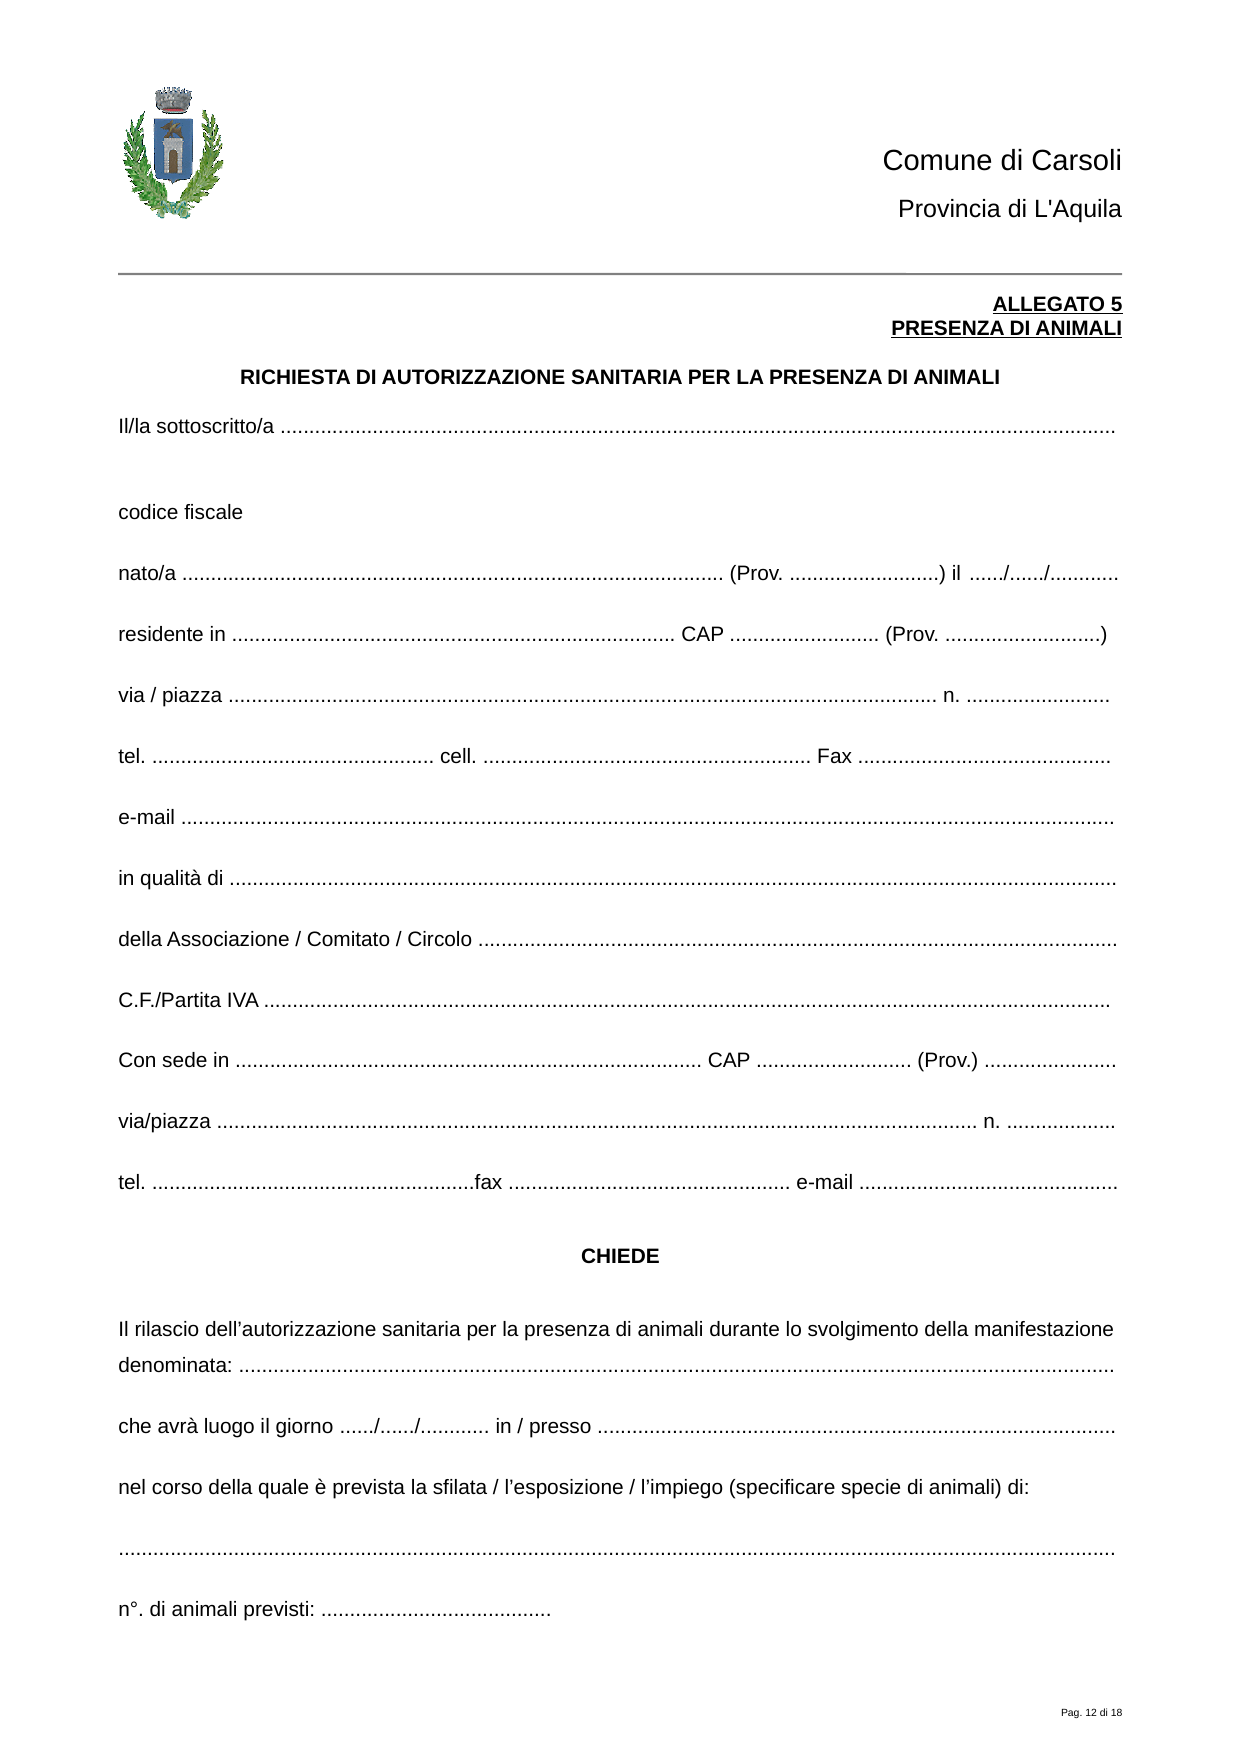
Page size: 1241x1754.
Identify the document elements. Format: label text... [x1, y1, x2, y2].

text e-mail .................................................................................................................................................................. [118, 804, 1122, 828]
text nato/a .............................................................................................. (Prov. ..........................) il ....../....../............ [118, 561, 1122, 585]
text tel. ........................................................fax ................................................. e-mail ............................................. [118, 1170, 1122, 1194]
picture [122, 87, 224, 219]
text C.F./Partita IVA ................................................................................................................................................... [118, 987, 1122, 1011]
text [986, 500, 1122, 524]
text n°. di animali previsti: ........................................ [118, 1597, 1122, 1621]
text che avrà luogo il giorno ....../....../............ in / presso .......................................................................................... [118, 1414, 1122, 1438]
text codice fiscale [118, 500, 346, 524]
text PRESENZA DI ANIMALI [118, 316, 1122, 340]
text ............................................................................................................................................................................. [118, 1536, 1122, 1560]
text della Associazione / Comitato / Circolo ............................................................................................................... [118, 926, 1122, 950]
text via/piazza .................................................................................................................................... n. ................... [118, 1109, 1122, 1133]
text nel corso della quale è prevista la sfilata / l’esposizione / l’impiego (specificare specie di animali) di: [118, 1475, 1122, 1499]
subtitle RICHIESTA DI AUTORIZZAZIONE SANITARIA PER LA PRESENZA DI ANIMALI [118, 365, 1122, 389]
text Il/la sottoscritto/a ................................................................................................................................................. [118, 414, 1122, 438]
text Con sede in ................................................................................. CAP ........................... (Prov.) ....................... [118, 1048, 1122, 1072]
text Provincia di L'Aquila [118, 194, 1122, 223]
text in qualità di .......................................................................................................................................................... [118, 866, 1122, 889]
text CHIEDE [118, 1244, 1122, 1268]
text tel. ................................................. cell. ......................................................... Fax ............................................ [118, 744, 1122, 768]
text ALLEGATO 5 [118, 292, 1122, 316]
text via / piazza ........................................................................................................................... n. ......................... [118, 683, 1122, 707]
text Comune di Carsoli [224, 143, 1122, 177]
text residente in ............................................................................. CAP .......................... (Prov. ...........................) [118, 622, 1122, 646]
text Il rilascio dell’autorizzazione sanitaria per la presenza di animali durante lo svolgimento della manifestazione denominata: ........................................................................................................................................................ [118, 1317, 1122, 1377]
